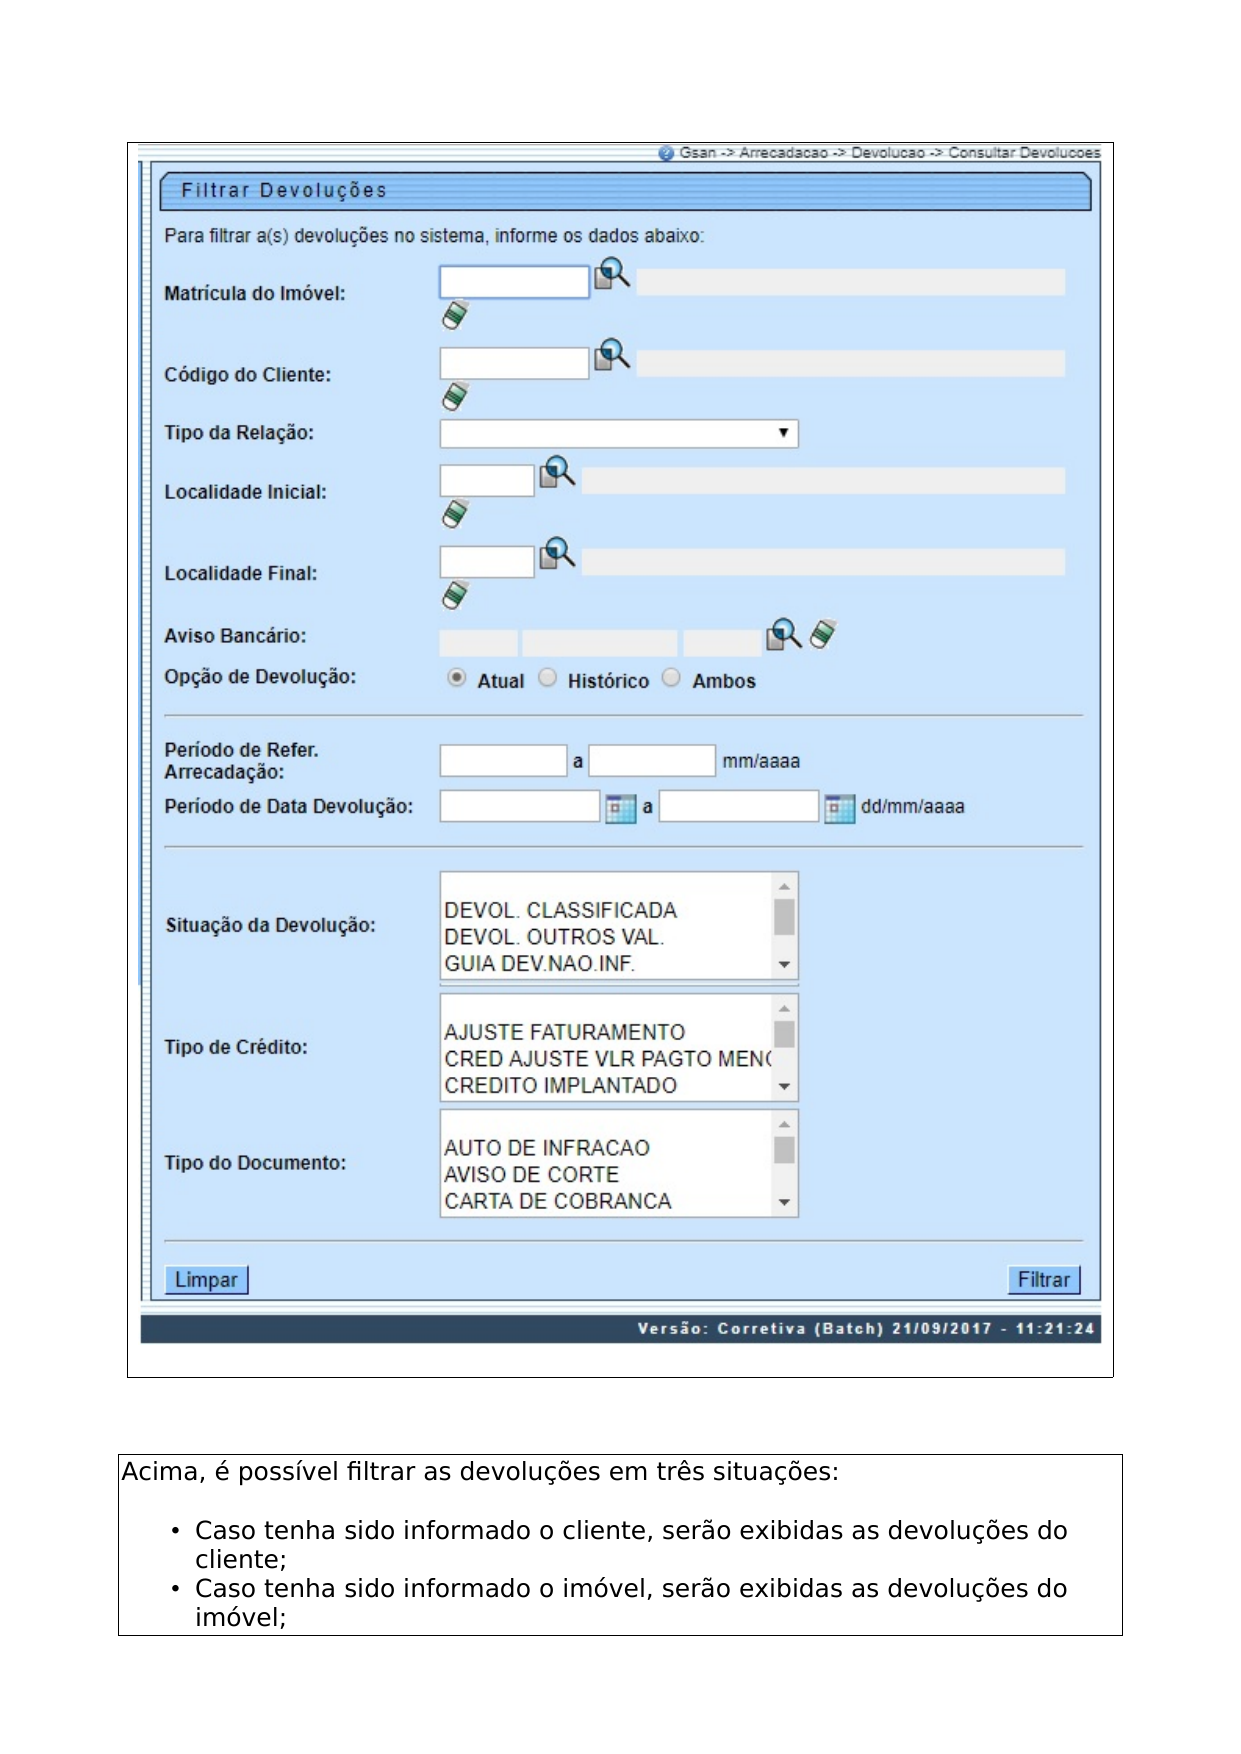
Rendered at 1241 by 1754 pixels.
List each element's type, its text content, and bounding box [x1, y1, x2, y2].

picture [138, 144, 1103, 1345]
table_header Acima, é possível filtrar as devoluções em três situações: Caso tenha sido informado o cliente, serão exibidas as devoluções do cliente; Caso tenha sido informado o imóvel, serão exibidas as devoluções do imóvel; Caso tenha sido informado o aviso bancário, serão exibidas as devoluções do aviso bancário. Informe, obrigatoriamente, a matrícula do imóvel ou o código do cliente, ou o aviso bancário. Em seguida, informe os campos necessários para realização do filtro da devolução e clique no botão . Após a realização do filtro, o sistema exibe a tela abaixo, contendo os dados do imóvel e das devoluções cadastradas para o imóvel, cliente ou aviso bancário: [119, 1455, 1122, 1635]
table_header [128, 143, 1113, 1377]
